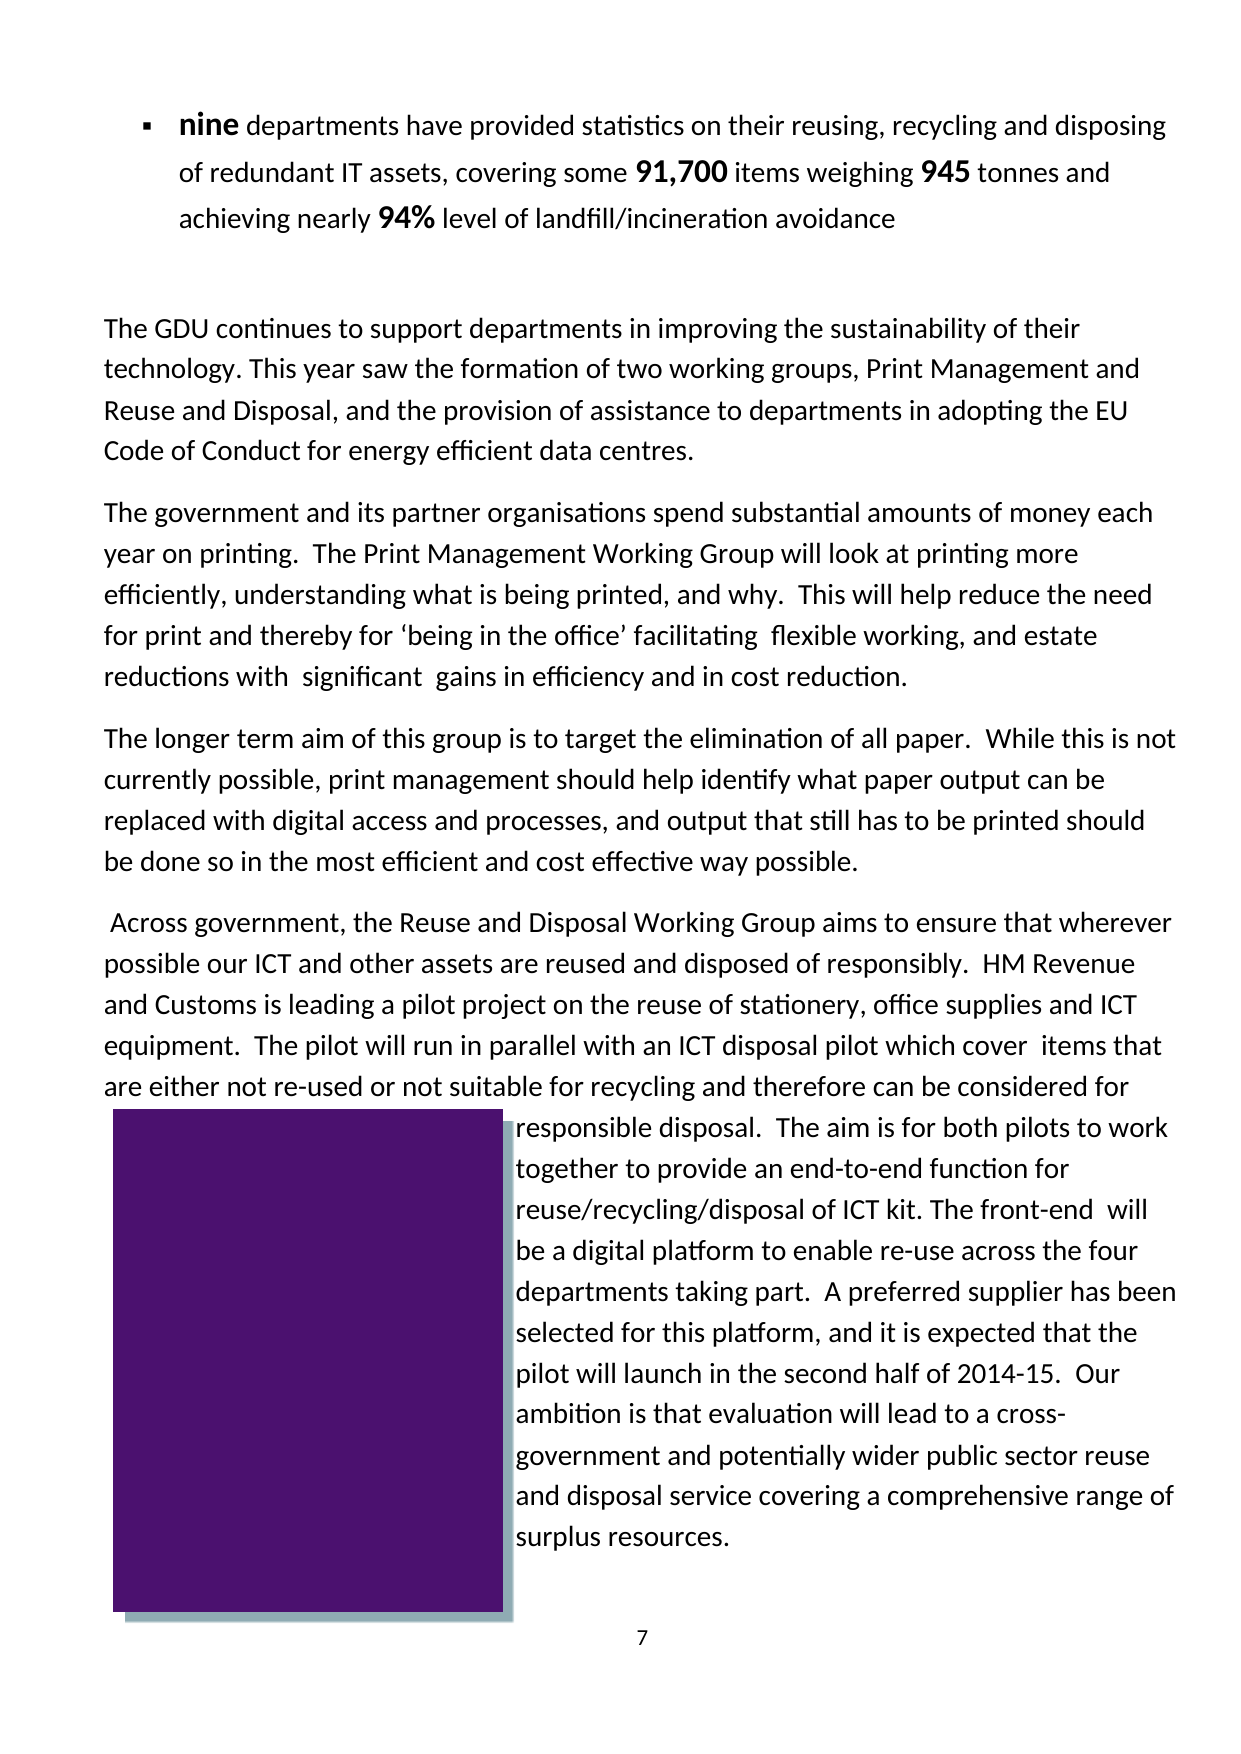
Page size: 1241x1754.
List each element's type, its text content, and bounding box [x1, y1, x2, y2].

text The longer term aim of this group is to target the elimination of all paper. While this is not currently possible, print management should help identify what paper output can be replaced with digital access and processes, and output that still has to be printed should be done so in the most efficient and cost effective way possible. [103, 720, 1181, 878]
list nine departments have provided statistics on their reusing, recycling and disposing of redundant IT assets, covering some 91,700 items weighing 945 tonnes and achieving nearly 94% level of landfill/incineration avoidance [141, 103, 1181, 237]
text Across government, the Reuse and Disposal Working Group aims to ensure that wherever possible our ICT and other assets are reused and disposed of responsibly. HM Revenue and Customs is leading a pilot project on the reuse of stationery, office supplies and ICT equipment. The pilot will run in parallel with an ICT disposal pilot which cover items that are either not re-used or not suitable for recycling and therefore can be considered for responsible disposal. The aim is for both pilots to work together to provide an end-to-end function for reuse/recycling/disposal of ICT kit. The front-end will be a digital platform to enable re-use across the four departments taking part. A preferred supplier has been selected for this platform, and it is expected that the pilot will launch in the second half of 2014-15. Our ambition is that evaluation will lead to a cross-government and potentially wider public sector reuse and disposal service covering a comprehensive range of surplus resources. [103, 904, 1181, 1554]
text The GDU continues to support departments in improving the sustainability of their technology. This year saw the formation of two working groups, Print Management and Reuse and Disposal, and the provision of assistance to departments in adopting the EU Code of Conduct for energy efficient data centres. [103, 310, 1181, 468]
text The government and its partner organisations spend substantial amounts of money each year on printing. The Print Management Working Group will look at printing more efficiently, understanding what is being printed, and why. This will help reduce the need for print and thereby for ‘being in the office’ facilitating flexible working, and estate reductions with significant gains in efficiency and in cost reduction. [103, 494, 1181, 694]
